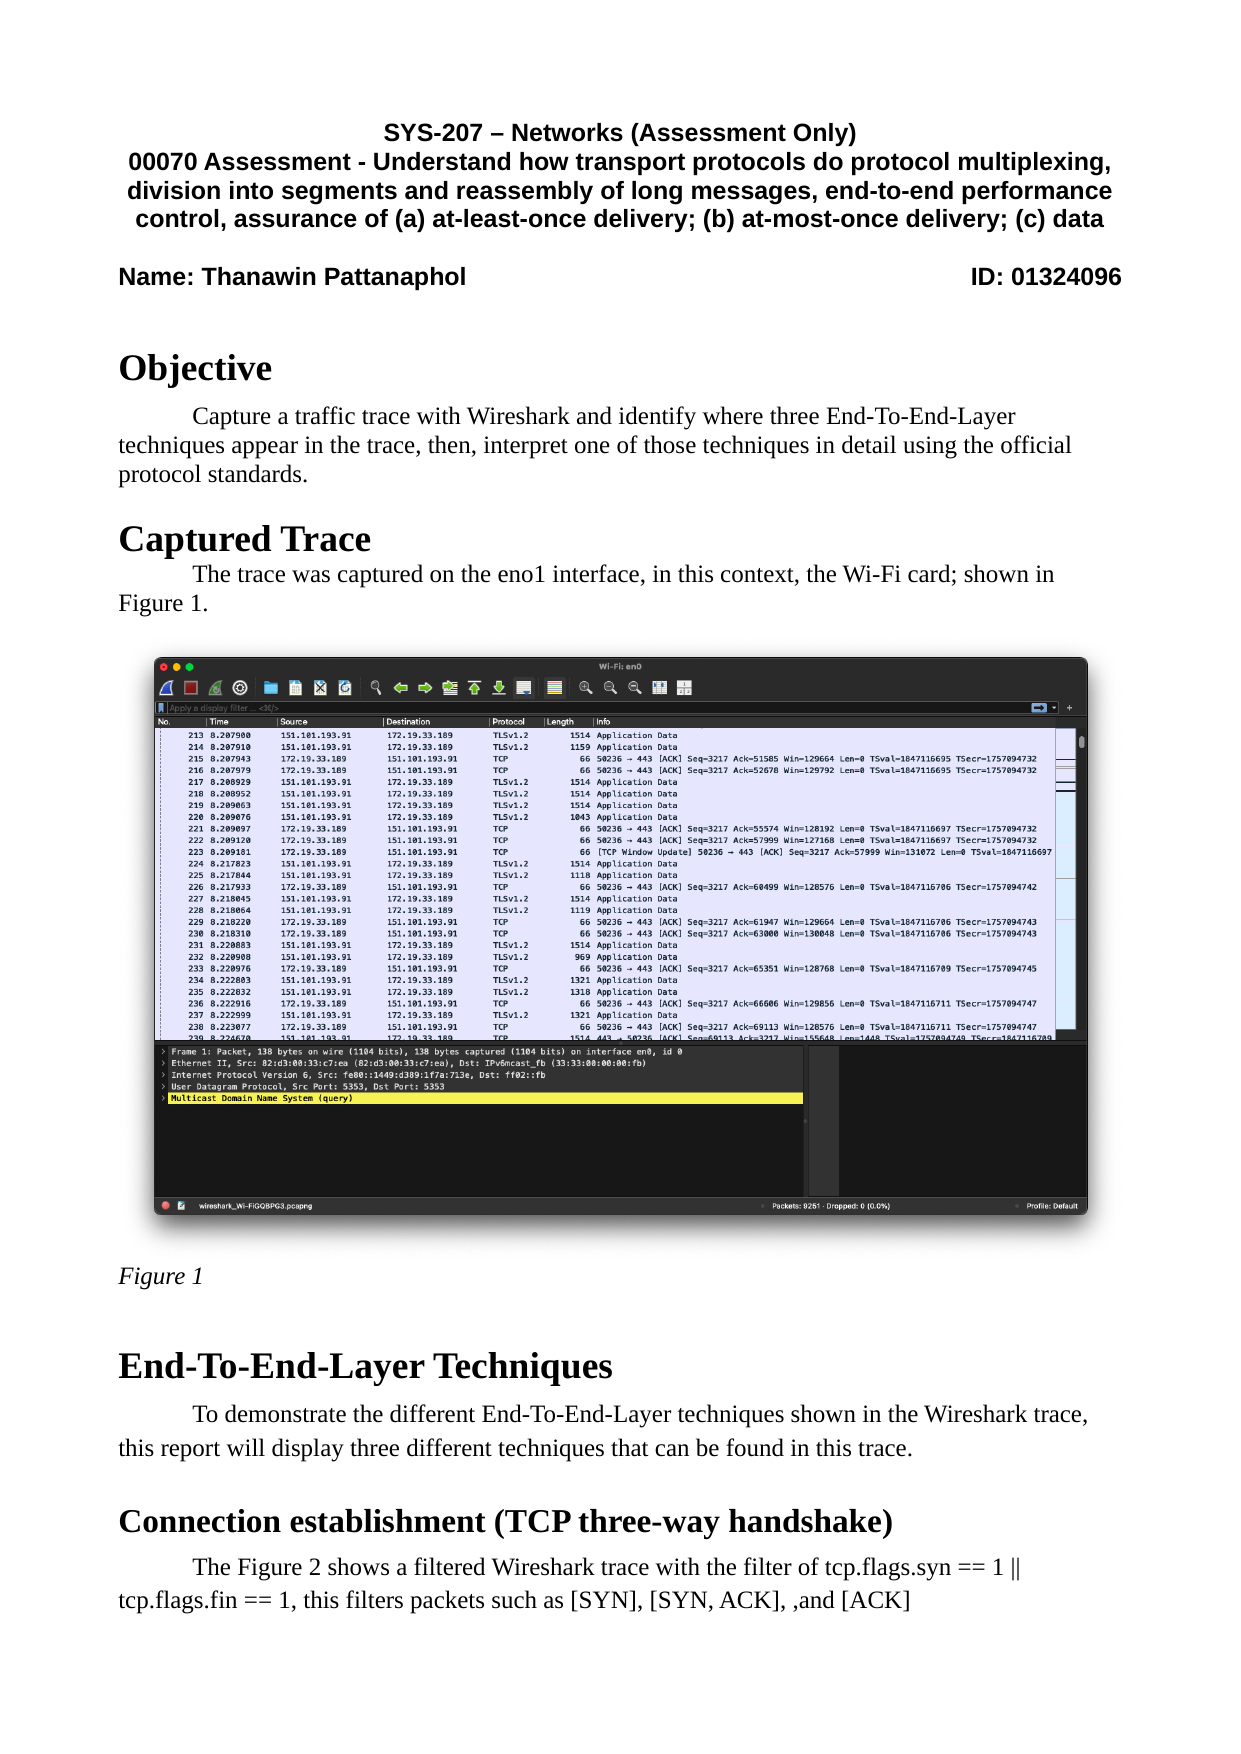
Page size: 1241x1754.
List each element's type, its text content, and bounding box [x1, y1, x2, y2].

subtitle Captured Trace [118, 516, 371, 559]
subtitle Connection establishment (TCP three-way handshake) [118, 1501, 1122, 1539]
text The Figure 2 shows a filtered Wireshark trace with the filter of tcp.flags.syn == 1 || tcp.flags.fin == 1, this filters packets such as [SYN], [SYN, ACK], ,and [ACK] [118, 1552, 1122, 1614]
text [118, 1290, 1122, 1319]
text To demonstrate the different End-To-End-Layer techniques shown in the Wireshark trace, this report will display three different techniques that can be found in this trace. [118, 1399, 1122, 1461]
subtitle Objective [118, 346, 1122, 389]
subtitle End-To-End-Layer Techniques [118, 1344, 1122, 1387]
text The trace was captured on the eno1 interface, in this context, the Wi-Fi card; shown in Figure 1. [118, 559, 1122, 633]
picture [118, 633, 1123, 1262]
text Capture a traffic trace with Wireshark and identify where three End-To-End-Layer techniques appear in the trace, then, interpret one of those techniques in detail using the official protocol standards. [118, 401, 1122, 487]
text Figure 1 [118, 1262, 1122, 1290]
